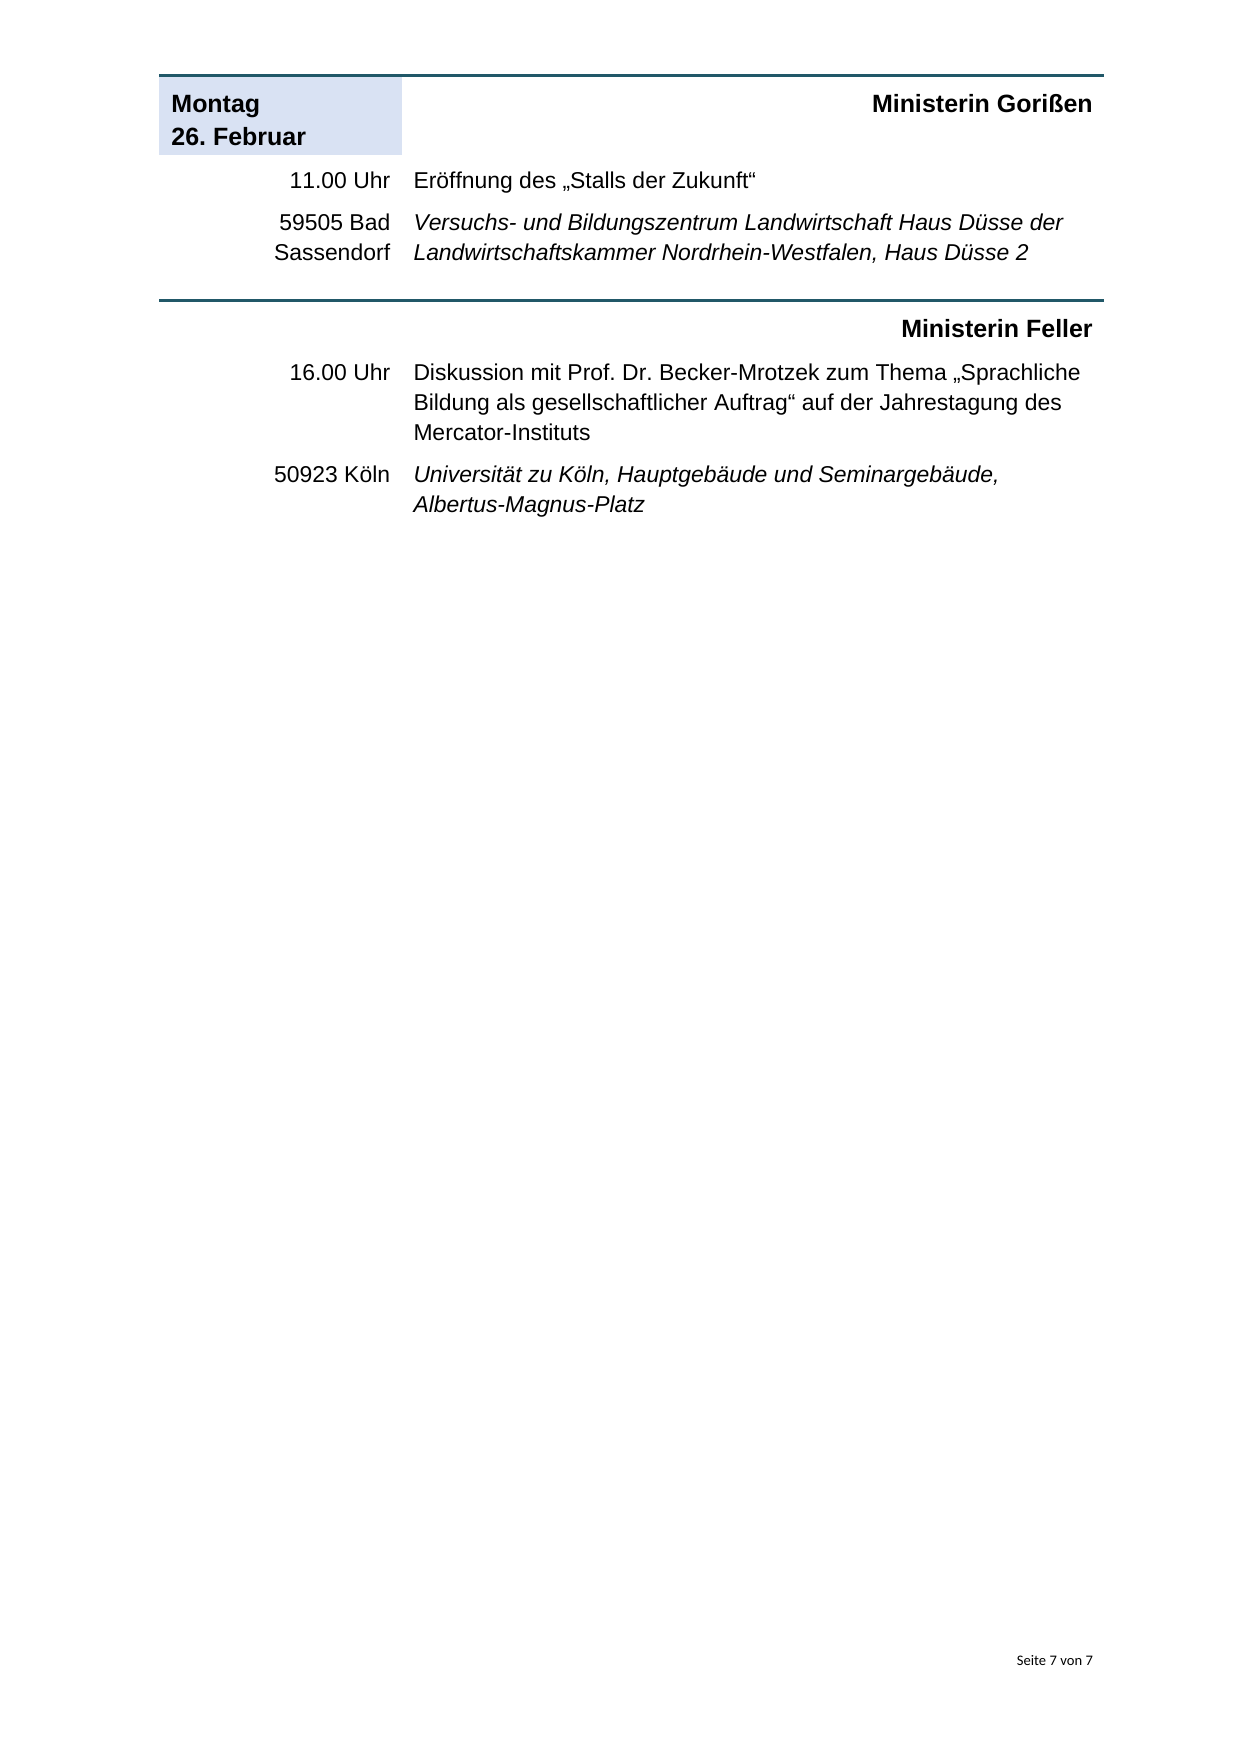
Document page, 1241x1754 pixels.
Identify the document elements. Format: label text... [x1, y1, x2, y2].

table_cell 59505 Bad Sassendorf [159, 197, 402, 269]
table_cell Eröffnung des „Stalls der Zukunft“ [402, 155, 1104, 197]
table_cell 11.00 Uhr [159, 155, 402, 197]
table_cell 16.00 Uhr [159, 347, 402, 449]
table_cell Versuchs- und Bildungszentrum Landwirtschaft Haus Düsse der Landwirtschaftskammer Nordrhein-Westfalen, Haus Düsse 2 [402, 197, 1104, 269]
table_header Ministerin Feller [402, 302, 1104, 347]
table_cell Diskussion mit Prof. Dr. Becker-Mrotzek zum Thema „Sprachliche Bildung als gesellschaftlicher Auftrag“ auf der Jahrestagung des Mercator-Instituts [402, 347, 1104, 449]
table_header [159, 302, 402, 347]
table_header Montag 26. Februar [159, 77, 402, 155]
table_header Ministerin Gorißen [402, 77, 1104, 155]
table_cell 50923 Köln [159, 450, 402, 522]
table_cell Universität zu Köln, Hauptgebäude und Seminargebäude, Albertus-Magnus-Platz [402, 450, 1104, 522]
